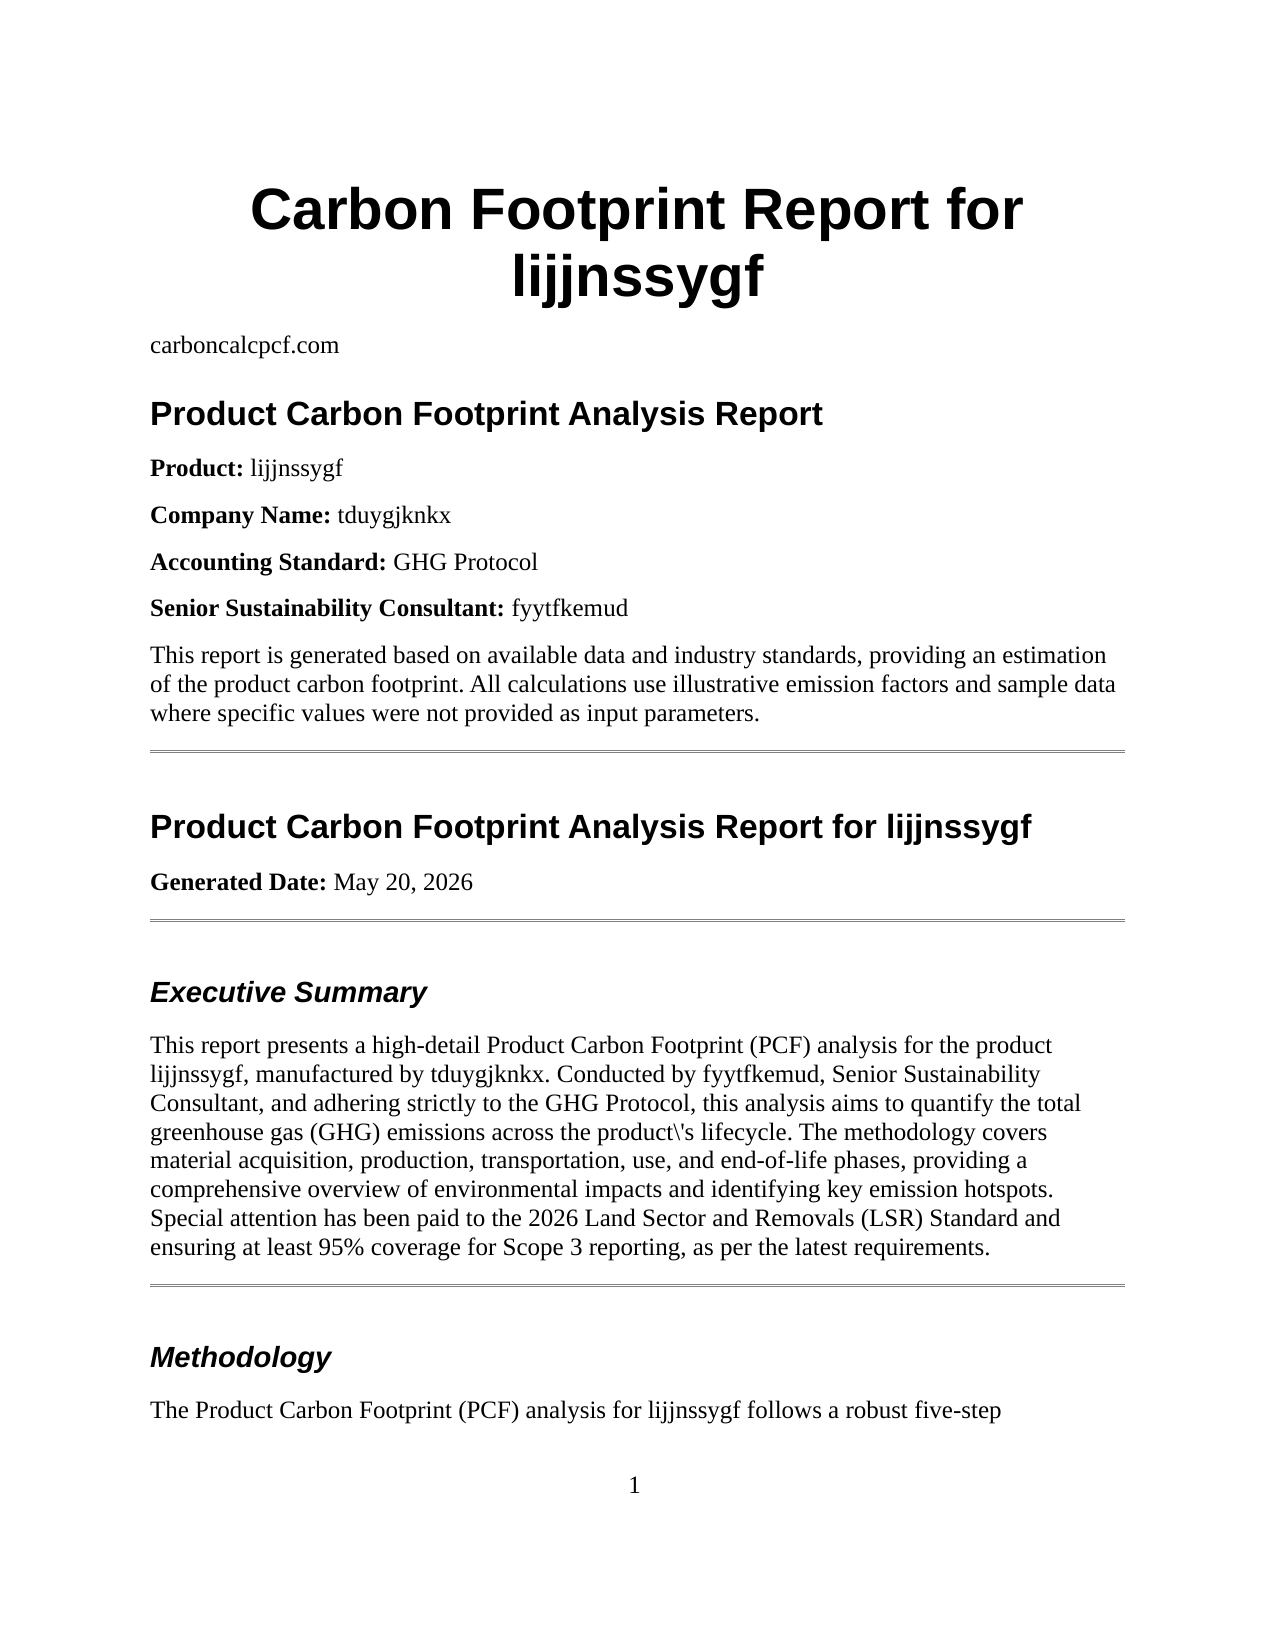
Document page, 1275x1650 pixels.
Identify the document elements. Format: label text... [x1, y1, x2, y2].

text This report presents a high-detail Product Carbon Footprint (PCF) analysis for the product lijjnssygf, manufactured by tduygjknkx. Conducted by fyytfkemud, Senior Sustainability Consultant, and adhering strictly to the GHG Protocol, this analysis aims to quantify the total greenhouse gas (GHG) emissions across the product\'s lifecycle. The methodology covers material acquisition, production, transportation, use, and end-of-life phases, providing a comprehensive overview of environmental impacts and identifying key emission hotspots. Special attention has been paid to the 2026 Land Sector and Removals (LSR) Standard and ensuring at least 95% coverage for Scope 3 reporting, as per the latest requirements. [150, 1030, 1125, 1260]
text Accounting Standard: GHG Protocol [150, 547, 1125, 576]
text The Product Carbon Footprint (PCF) analysis for lijjnssygf follows a robust five-step [150, 1396, 1125, 1424]
subtitle Product Carbon Footprint Analysis Report for lijjnssygf [150, 806, 1125, 845]
text This report is generated based on available data and industry standards, providing an estimation of the product carbon footprint. All calculations use illustrative emission factors and sample data where specific values were not provided as input parameters. [150, 640, 1125, 726]
subtitle Methodology [150, 1341, 1125, 1374]
text Product: lijjnssygf [150, 453, 1125, 482]
title Carbon Footprint Report for lijjnssygf [150, 175, 1125, 309]
text Company Name: tduygjknkx [150, 500, 1125, 529]
subtitle Executive Summary [150, 975, 1125, 1009]
text Senior Sustainability Consultant: fyytfkemud [150, 593, 1125, 622]
text Generated Date: May 20, 2026 [150, 867, 1125, 895]
subtitle Product Carbon Footprint Analysis Report [150, 393, 1125, 432]
text carboncalcpcf.com [150, 331, 1125, 359]
